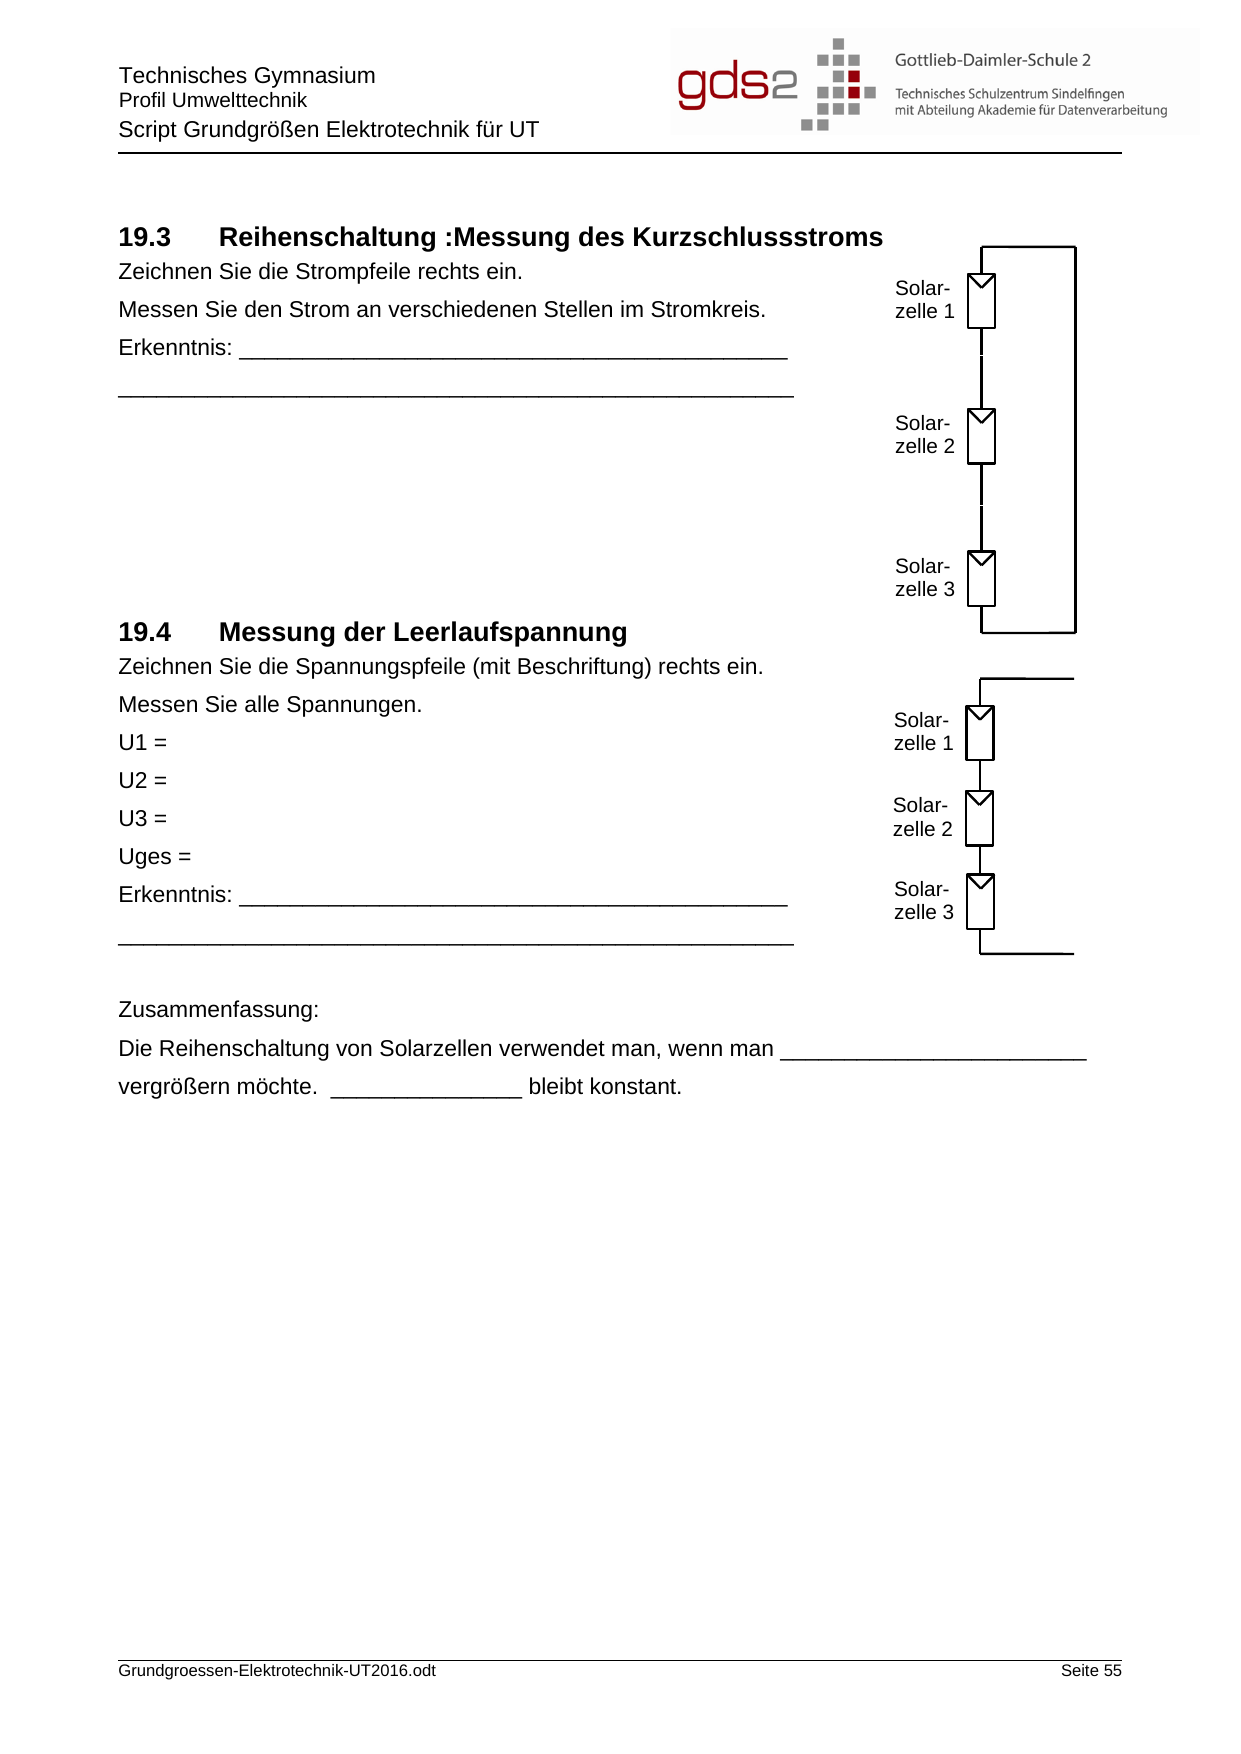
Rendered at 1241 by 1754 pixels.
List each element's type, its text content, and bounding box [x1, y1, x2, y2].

text U1 = [118, 729, 965, 755]
text [1077, 373, 1122, 398]
text [994, 806, 1122, 831]
text [1077, 335, 1122, 360]
text [983, 258, 1074, 284]
text Erkenntnis: ___________________________________________ [118, 882, 966, 908]
text Erkenntnis: ___________________________________________ [118, 335, 1074, 360]
text Messen Sie den Strom an verschiedenen Stellen im Stromkreis. [118, 297, 967, 322]
text U3 = [118, 806, 965, 831]
subtitle Messung der Leerlaufspannung [118, 617, 1122, 647]
text Uges = [118, 844, 979, 869]
text U2 = [118, 768, 979, 793]
text _____________________________________________________ [118, 920, 979, 946]
text [981, 844, 1122, 869]
text [981, 691, 1122, 717]
text [981, 920, 1122, 946]
text Zeichnen Sie die Spannungspfeile (mit Beschriftung) rechts ein. [118, 653, 1122, 679]
text [1077, 258, 1122, 284]
text Die Reihenschaltung von Solarzellen verwendet man, wenn man ________________________ [118, 1035, 1122, 1061]
text vergrößern möchte. _______________ bleibt konstant. [118, 1073, 1122, 1099]
text Zusammenfassung: [118, 997, 1122, 1023]
text [981, 768, 1122, 793]
picture [670, 28, 1201, 135]
text [996, 297, 1074, 322]
text [995, 729, 1122, 755]
text Zeichnen Sie die Strompfeile rechts ein. [118, 258, 980, 284]
text [995, 882, 1122, 908]
text _____________________________________________________ [118, 373, 980, 398]
subtitle Reihenschaltung :Messung des Kurzschlussstroms [118, 222, 1122, 252]
text Messen Sie alle Spannungen. [118, 691, 979, 717]
text [983, 373, 1074, 398]
